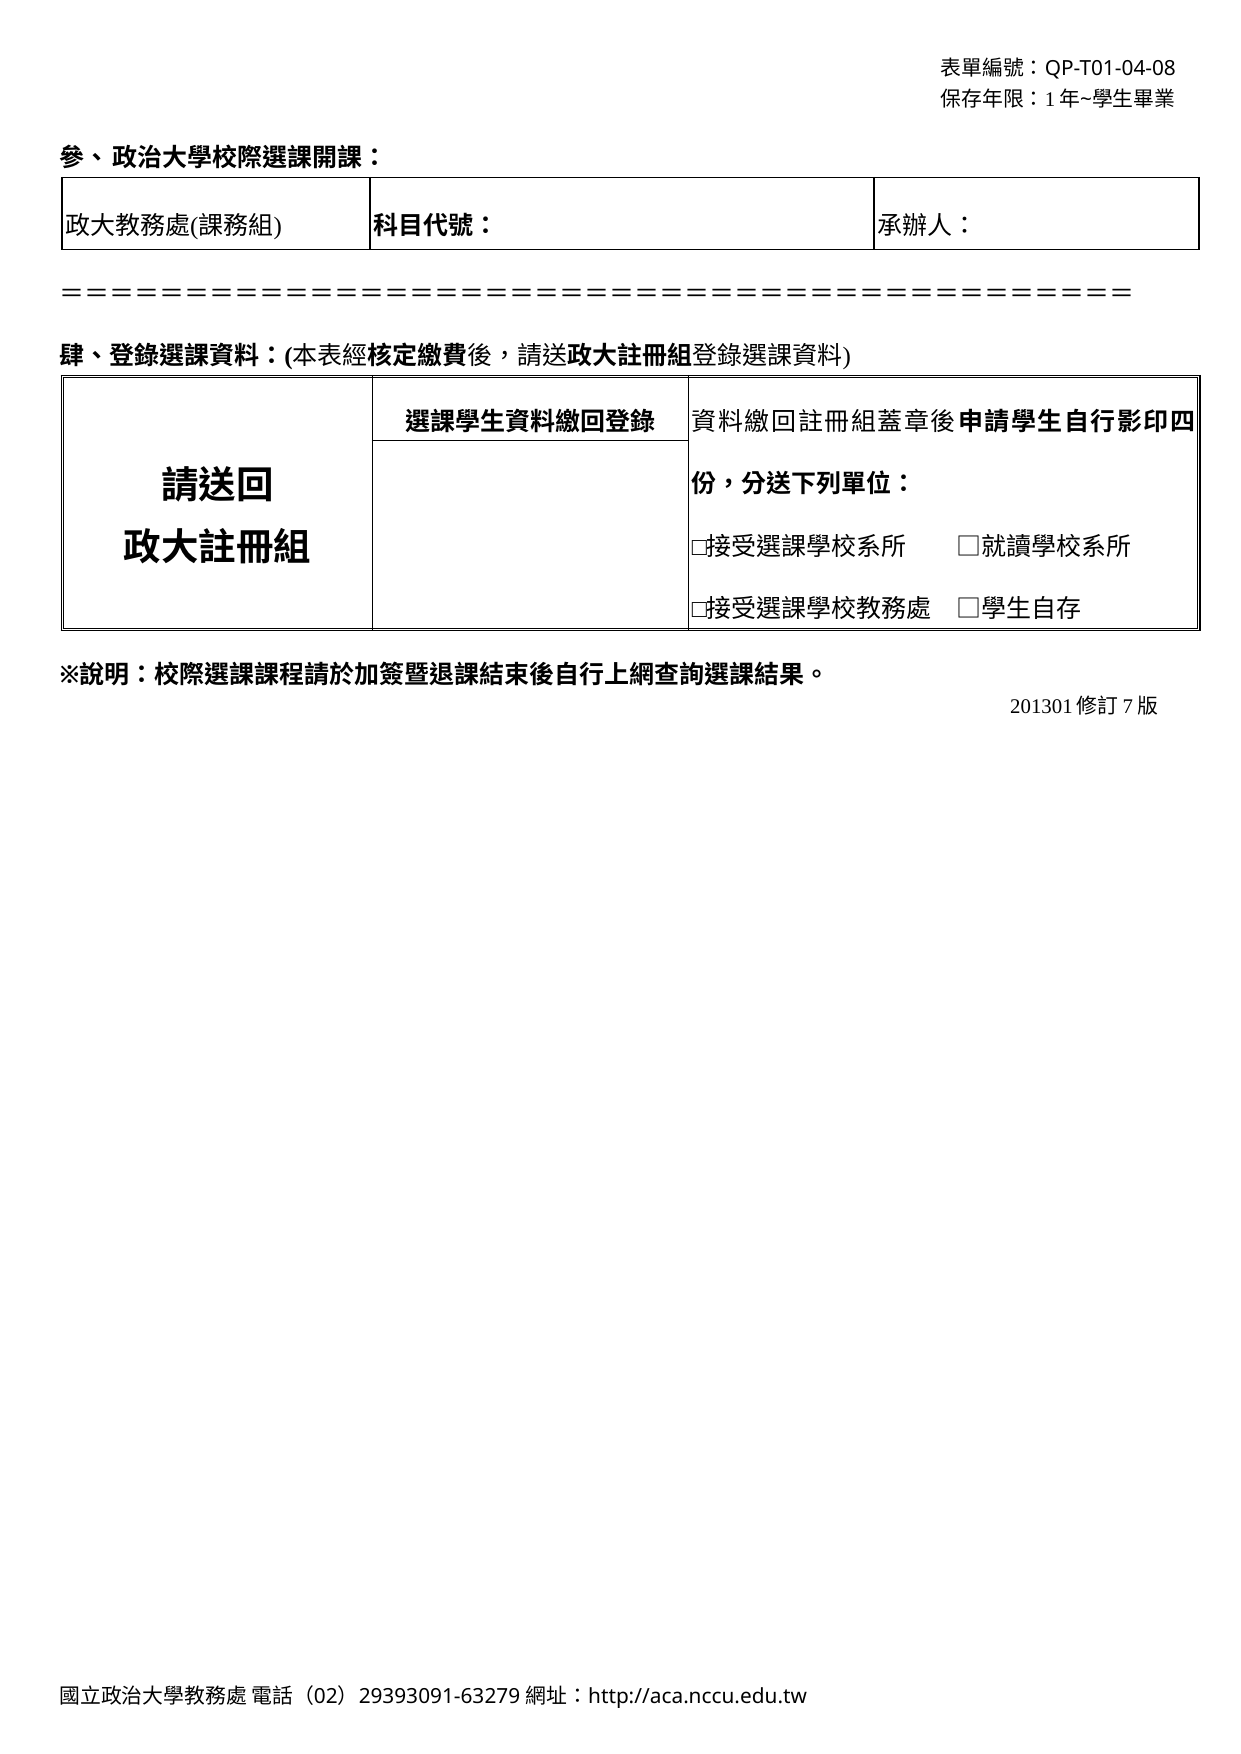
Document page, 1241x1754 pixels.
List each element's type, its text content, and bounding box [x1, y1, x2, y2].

table_header 選課學生資料繳回登錄 [373, 378, 688, 440]
text 肆、登錄選課資料：(本表經核定繳費後，請送政大註冊組登錄選課資料) [59, 312, 1181, 375]
table_header 資料繳回註冊組蓋章後申請學生自行影印四份，分送下列單位： □接受選課學校系所 □就讀學校系所 □接受選課學校教務處 □學生自存 [689, 378, 1197, 628]
list 政治大學校際選課開課： [59, 114, 1181, 177]
table_header 科目代號： [371, 178, 873, 249]
text 201301修訂7版 [1010, 689, 1169, 719]
text ＝＝＝＝＝＝＝＝＝＝＝＝＝＝＝＝＝＝＝＝＝＝＝＝＝＝＝＝＝＝＝＝＝＝＝＝＝＝＝＝＝＝＝ [59, 250, 1181, 312]
table_header 請送回 政大註冊組 [64, 378, 372, 628]
table_header 承辦人： [875, 178, 1198, 249]
table_header 政大教務處(課務組) [63, 178, 369, 249]
text ※說明：校際選課課程請於加簽暨退課結束後自行上網查詢選課結果。 [59, 631, 1184, 727]
table_cell [373, 441, 688, 628]
